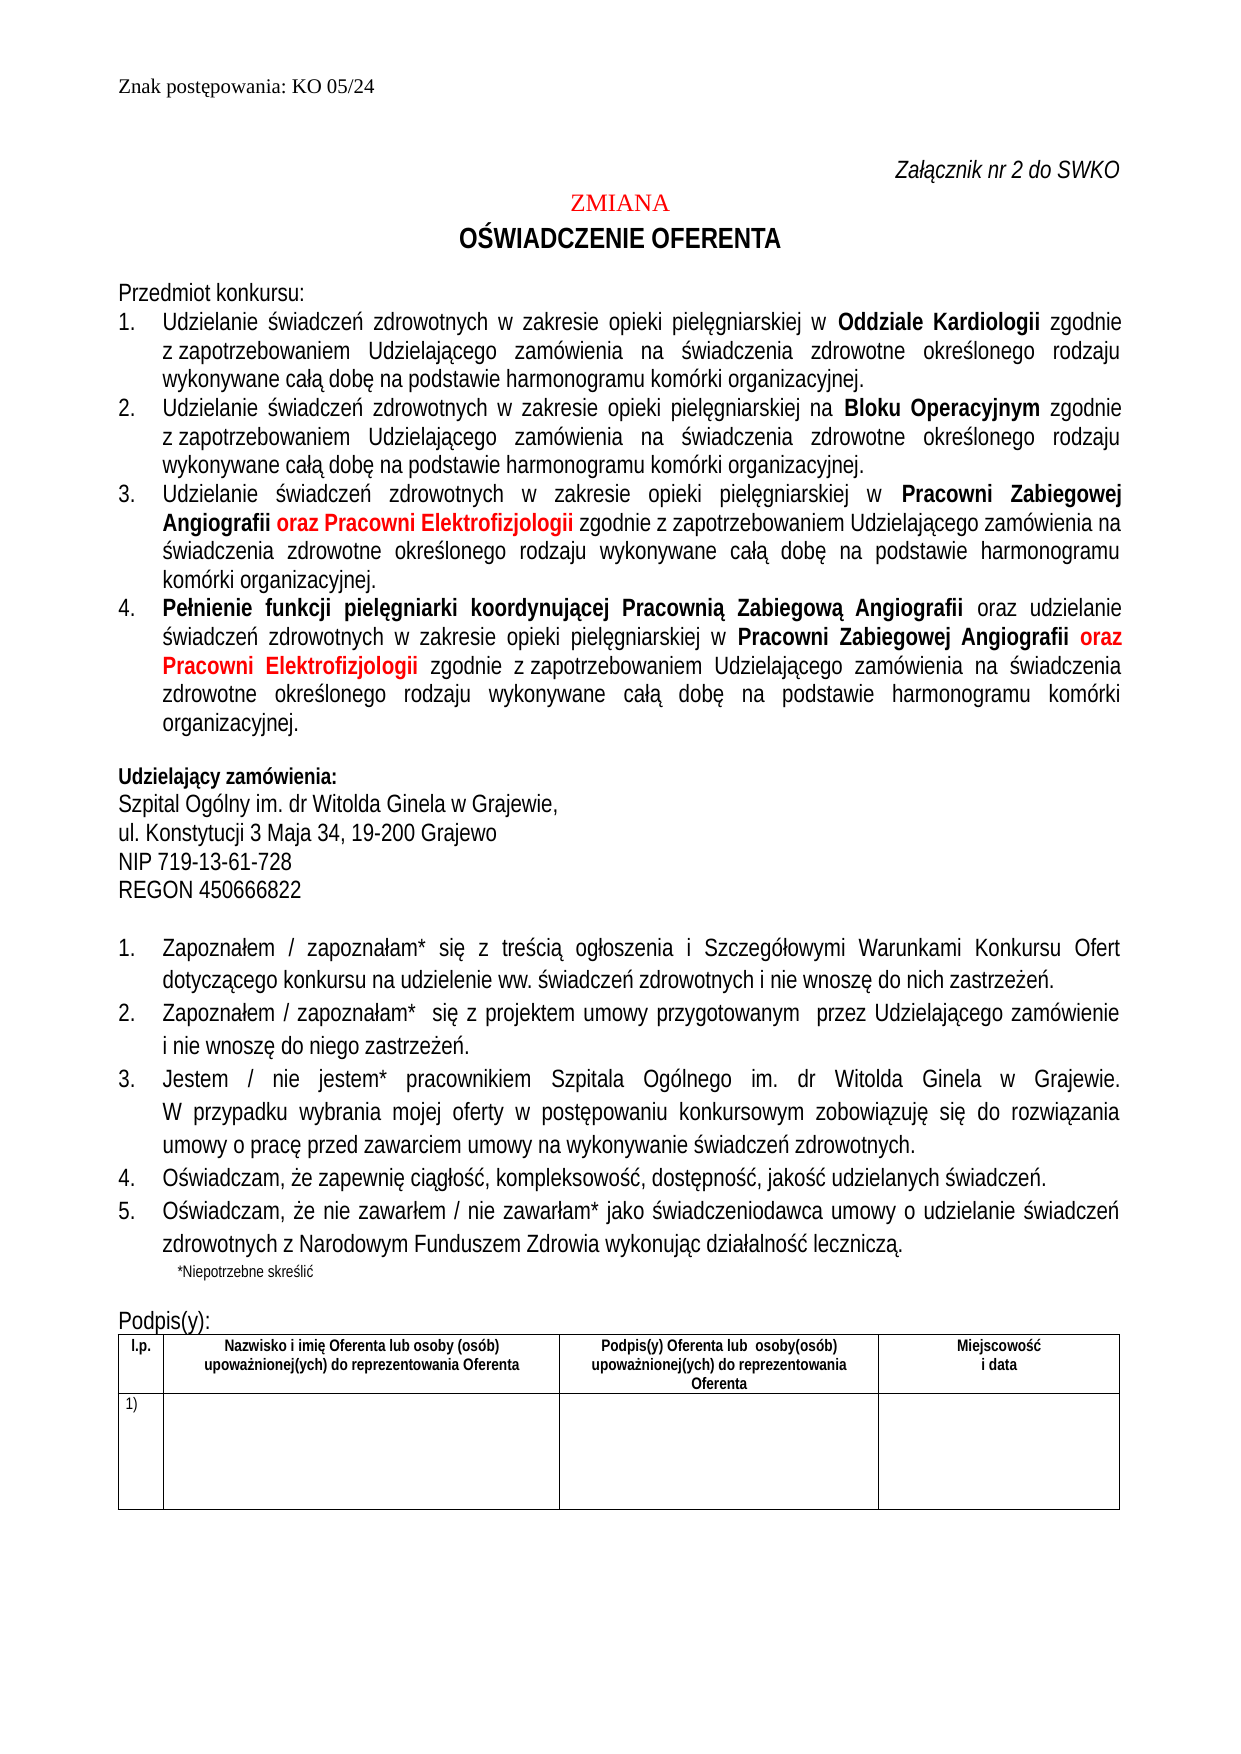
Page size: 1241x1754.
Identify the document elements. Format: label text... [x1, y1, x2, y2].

text ZMIANA [118, 188, 1122, 216]
text Podpis(y): [118, 1306, 1122, 1334]
table_cell [560, 1394, 878, 1509]
table_header Podpis(y) Oferenta lub osoby(osób) upoważnionej(ych) do reprezentowania Oferenta [560, 1335, 878, 1393]
table_header Nazwisko i imię Oferenta lub osoby (osób) upoważnionej(ych) do reprezentowania Oferenta [164, 1335, 559, 1393]
list Zapoznałem / zapoznałam* się z projektem umowy przygotowanym przez Udzielającego zamówienie i nie wnoszę do niego zastrzeżeń. [118, 998, 1122, 1060]
text REGON 450666822 [118, 875, 1122, 904]
list Udzielanie świadczeń zdrowotnych w zakresie opieki pielęgniarskiej w Pracowni Zabiegowej Angiografii oraz Pracowni Elektrofizjologii zgodnie z zapotrzebowaniem Udzielającego zamówienia na świadczenia zdrowotne określonego rodzaju wykonywane całą dobę na podstawie harmonogramu komórki organizacyjnej. [118, 479, 1122, 593]
list Pełnienie funkcji pielęgniarki koordynującej Pracownią Zabiegową Angiografii oraz udzielanie świadczeń zdrowotnych w zakresie opieki pielęgniarskiej w Pracowni Zabiegowej Angiografii oraz Pracowni Elektrofizjologii zgodnie z zapotrzebowaniem Udzielającego zamówienia na świadczenia zdrowotne określonego rodzaju wykonywane całą dobę na podstawie harmonogramu komórki organizacyjnej. [118, 593, 1122, 737]
list Oświadczam, że nie zawarłem / nie zawarłam* jako świadczeniodawca umowy o udzielanie świadczeń zdrowotnych z Narodowym Funduszem Zdrowia wykonując działalność leczniczą. [118, 1196, 1122, 1257]
text NIP 719-13-61-728 [118, 847, 1122, 875]
list Udzielanie świadczeń zdrowotnych w zakresie opieki pielęgniarskiej w Oddziale Kardiologii zgodnie z zapotrzebowaniem Udzielającego zamówienia na świadczenia zdrowotne określonego rodzaju wykonywane całą dobę na podstawie harmonogramu komórki organizacyjnej. [118, 307, 1122, 393]
list Udzielanie świadczeń zdrowotnych w zakresie opieki pielęgniarskiej na Bloku Operacyjnym zgodnie z zapotrzebowaniem Udzielającego zamówienia na świadczenia zdrowotne określonego rodzaju wykonywane całą dobę na podstawie harmonogramu komórki organizacyjnej. [118, 393, 1122, 479]
table_header l.p. [119, 1335, 163, 1393]
text Szpital Ogólny im. dr Witolda Ginela w Grajewie, [118, 789, 1122, 818]
text *Niepotrzebne skreślić [118, 1262, 1122, 1281]
list Jestem / nie jestem* pracownikiem Szpitala Ogólnego im. dr Witolda Ginela w Grajewie. W przypadku wybrania mojej oferty w postępowaniu konkursowym zobowiązuję się do rozwiązania umowy o pracę przed zawarciem umowy na wykonywanie świadczeń zdrowotnych. [118, 1064, 1122, 1159]
table_cell [164, 1394, 559, 1509]
table_cell [879, 1394, 1119, 1509]
text Załącznik nr 2 do SWKO [118, 155, 1122, 183]
text OŚWIADCZENIE OFERENTA [118, 221, 1122, 254]
table_cell 1) [119, 1394, 163, 1509]
text ul. Konstytucji 3 Maja 34, 19-200 Grajewo [118, 818, 1122, 847]
text Udzielający zamówienia: [118, 763, 1122, 789]
table_header Miejscowość i data [879, 1335, 1119, 1393]
list Zapoznałem / zapoznałam* się z treścią ogłoszenia i Szczegółowymi Warunkami Konkursu Ofert dotyczącego konkursu na udzielenie ww. świadczeń zdrowotnych i nie wnoszę do nich zastrzeżeń. [118, 933, 1122, 994]
subtitle Przedmiot konkursu: [118, 278, 1122, 307]
list Oświadczam, że zapewnię ciągłość, kompleksowość, dostępność, jakość udzielanych świadczeń. [118, 1163, 1122, 1192]
